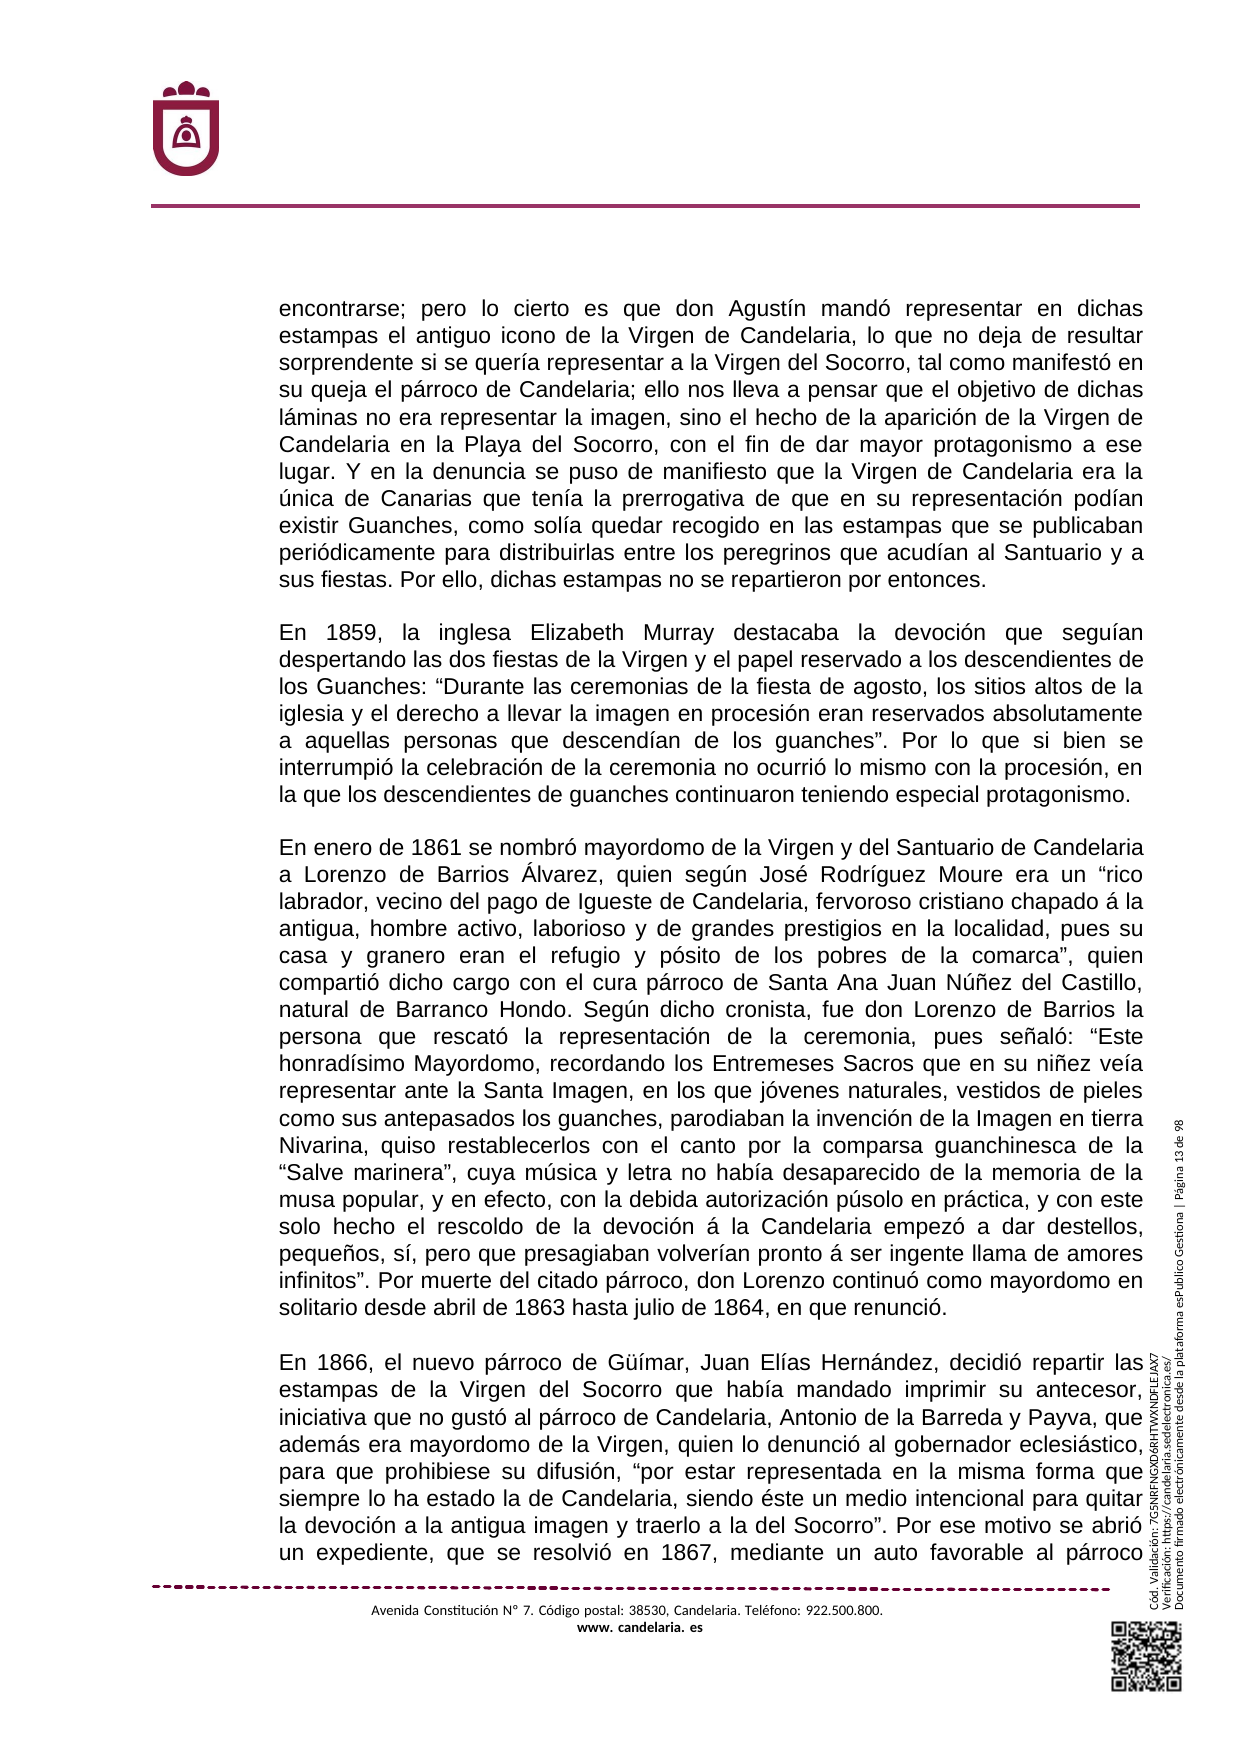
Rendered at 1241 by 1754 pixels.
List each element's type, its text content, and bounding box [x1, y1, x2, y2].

text En 1866, el nuevo párroco de Güímar, Juan Elías Hernández, decidió repartir las estampas de la Virgen del Socorro que había mandado imprimir su antecesor, iniciativa que no gustó al párroco de Candelaria, Antonio de la Barreda y Payva, que además era mayordomo de la Virgen, quien lo denunció al gobernador eclesiástico, para que prohibiese su difusión, “por estar representada en la misma forma que siempre lo ha estado la de Candelaria, siendo éste un medio intencional para quitar la devoción a la antigua imagen y traerlo a la del Socorro”. Por ese motivo se abrió un expediente, que se resolvió en 1867, mediante un auto favorable al párroco [279, 1349, 1144, 1565]
text En enero de 1861 se nombró mayordomo de la Virgen y del Santuario de Candelaria a Lorenzo de Barrios Álvarez, quien según José Rodríguez Moure era un “rico labrador, vecino del pago de Igueste de Candelaria, fervoroso cristiano chapado á la antigua, hombre activo, laborioso y de grandes prestigios en la localidad, pues su casa y granero eran el refugio y pósito de los pobres de la comarca”, quien compartió dicho cargo con el cura párroco de Santa Ana Juan Núñez del Castillo, natural de Barranco Hondo. Según dicho cronista, fue don Lorenzo de Barrios la persona que rescató la representación de la ceremonia, pues señaló: “Este honradísimo Mayordomo, recordando los Entremeses Sacros que en su niñez veía representar ante la Santa Imagen, en los que jóvenes naturales, vestidos de pieles como sus antepasados los guanches, parodiaban la invención de la Imagen en tierra Nivarina, quiso restablecerlos con el canto por la comparsa guanchinesca de la “Salve marinera”, cuya música y letra no había desaparecido de la memoria de la musa popular, y en efecto, con la debida autorización púsolo en práctica, y con este solo hecho el rescoldo de la devoción á la Candelaria empezó a dar destellos, pequeños, sí, pero que presagiaban volverían pronto á ser ingente llama de amores infinitos”. Por muerte del citado párroco, don Lorenzo continuó como mayordomo en solitario desde abril de 1863 hasta julio de 1864, en que renunció. [279, 834, 1144, 1321]
text En 1859, la inglesa Elizabeth Murray destacaba la devoción que seguían despertando las dos fiestas de la Virgen y el papel reservado a los descendientes de los Guanches: “Durante las ceremonias de la fiesta de agosto, los sitios altos de la iglesia y el derecho a llevar la imagen en procesión eran reservados absolutamente a aquellas personas que descendían de los guanches”. Por lo que si bien se interrumpió la celebración de la ceremonia no ocurrió lo mismo con la procesión, en la que los descendientes de guanches continuaron teniendo especial protagonismo. [279, 619, 1144, 807]
text encontrarse; pero lo cierto es que don Agustín mandó representar en dichas estampas el antiguo icono de la Virgen de Candelaria, lo que no deja de resultar sorprendente si se quería representar a la Virgen del Socorro, tal como manifestó en su queja el párroco de Candelaria; ello nos lleva a pensar que el objetivo de dichas láminas no era representar la imagen, sino el hecho de la aparición de la Virgen de Candelaria en la Playa del Socorro, con el fin de dar mayor protagonismo a ese lugar. Y en la denuncia se puso de manifiesto que la Virgen de Candelaria era la única de Canarias que tenía la prerrogativa de que en su representación podían existir Guanches, como solía quedar recogido en las estampas que se publicaban periódicamente para distribuirlas entre los peregrinos que acudían al Santuario y a sus fiestas. Por ello, dichas estampas no se repartieron por entonces. [279, 295, 1144, 592]
